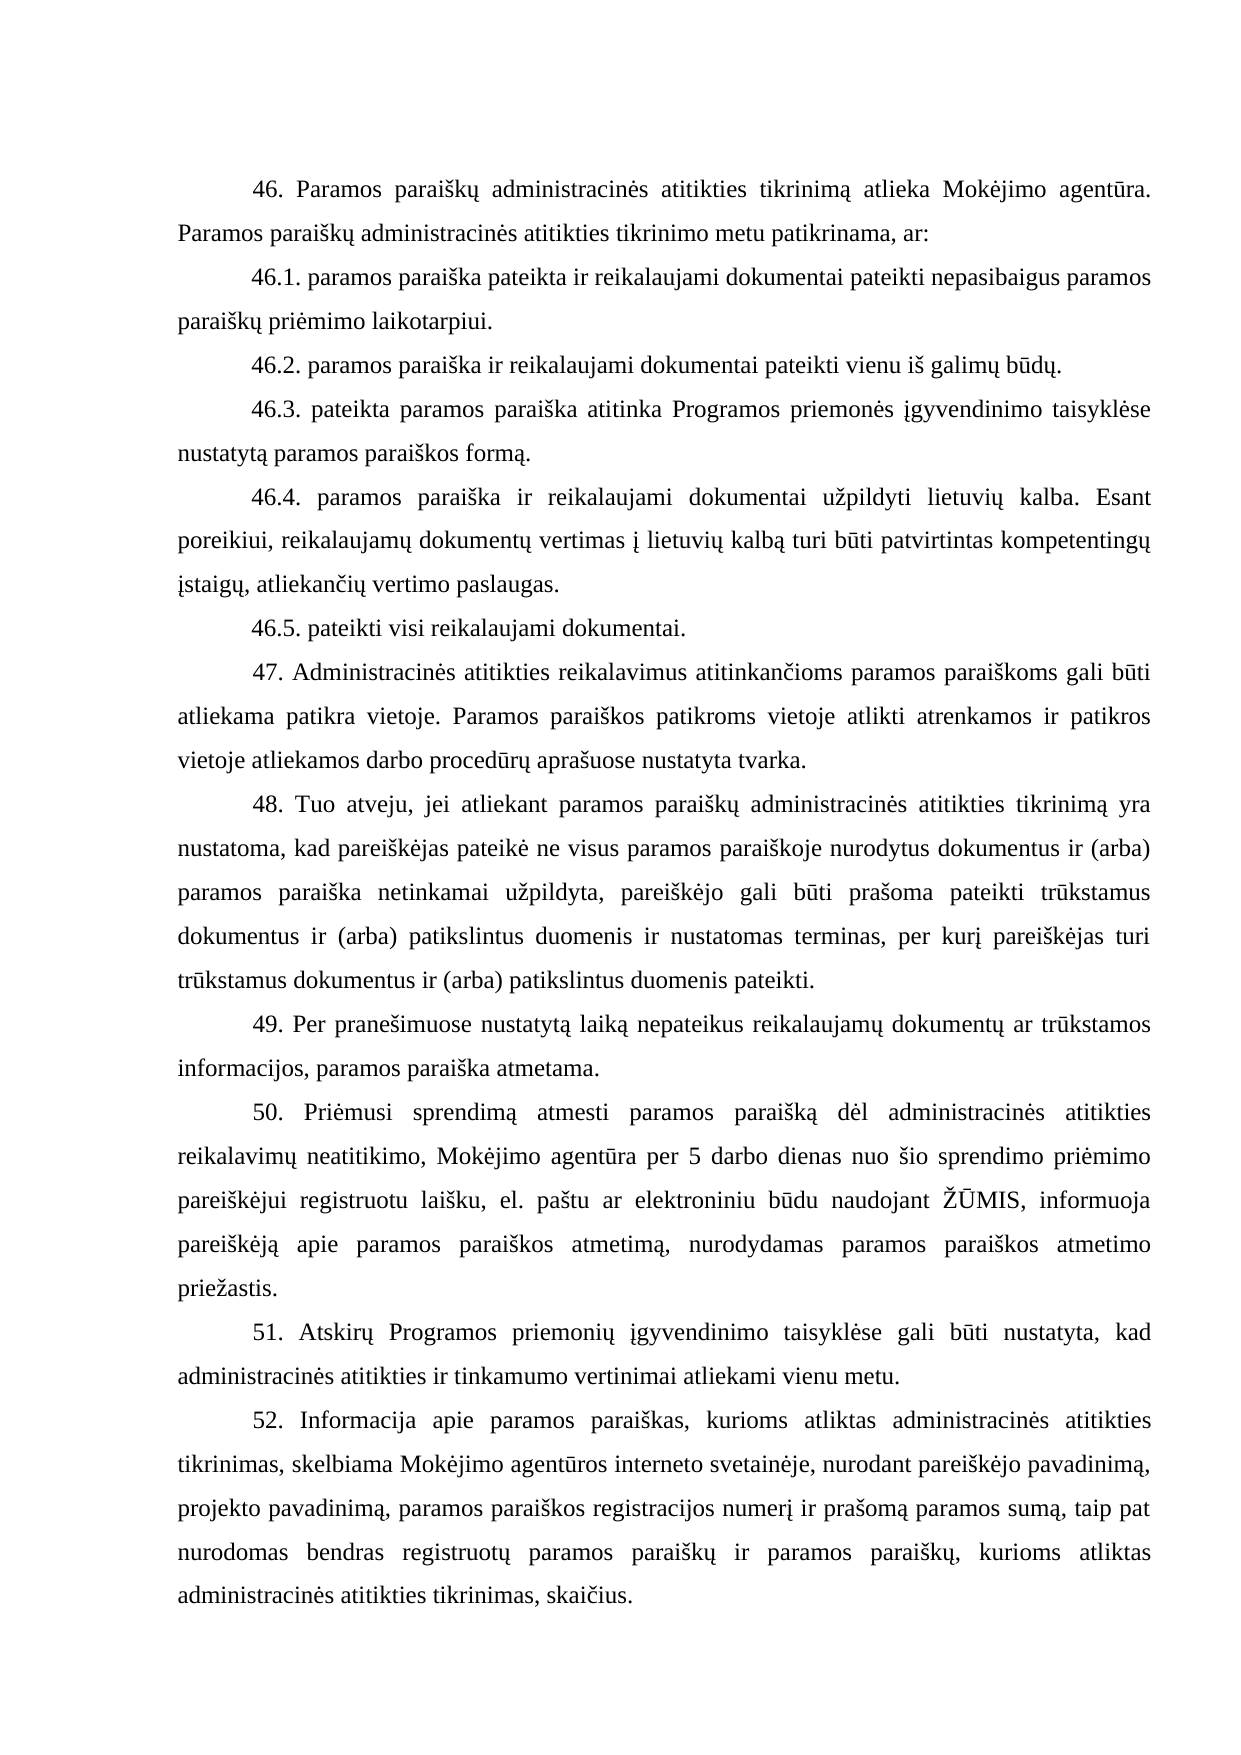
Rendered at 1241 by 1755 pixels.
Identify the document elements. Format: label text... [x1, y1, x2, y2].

text 46.1. paramos paraiška pateikta ir reikalaujami dokumentai pateikti nepasibaigus paramos paraiškų priėmimo laikotarpiui. [177, 262, 1152, 334]
text 50. Priėmusi sprendimą atmesti paramos paraišką dėl administracinės atitikties reikalavimų neatitikimo, Mokėjimo agentūra per 5 darbo dienas nuo šio sprendimo priėmimo pareiškėjui registruotu laišku, el. paštu ar elektroniniu būdu naudojant ŽŪMIS, informuoja pareiškėją apie paramos paraiškos atmetimą, nurodydamas paramos paraiškos atmetimo priežastis. [177, 1097, 1152, 1302]
text 46.3. pateikta paramos paraiška atitinka Programos priemonės įgyvendinimo taisyklėse nustatytą paramos paraiškos formą. [177, 394, 1152, 466]
text 52. Informacija apie paramos paraiškas, kurioms atliktas administracinės atitikties tikrinimas, skelbiama Mokėjimo agentūros interneto svetainėje, nurodant pareiškėjo pavadinimą, projekto pavadinimą, paramos paraiškos registracijos numerį ir prašomą paramos sumą, taip pat nurodomas bendras registruotų paramos paraiškų ir paramos paraiškų, kurioms atliktas administracinės atitikties tikrinimas, skaičius. [177, 1405, 1152, 1609]
text 48. Tuo atveju, jei atliekant paramos paraiškų administracinės atitikties tikrinimą yra nustatoma, kad pareiškėjas pateikė ne visus paramos paraiškoje nurodytus dokumentus ir (arba) paramos paraiška netinkamai užpildyta, pareiškėjo gali būti prašoma pateikti trūkstamus dokumentus ir (arba) patikslintus duomenis ir nustatomas terminas, per kurį pareiškėjas turi trūkstamus dokumentus ir (arba) patikslintus duomenis pateikti. [177, 789, 1152, 994]
text 46.4. paramos paraiška ir reikalaujami dokumentai užpildyti lietuvių kalba. Esant poreikiui, reikalaujamų dokumentų vertimas į lietuvių kalbą turi būti patvirtintas kompetentingų įstaigų, atliekančių vertimo paslaugas. [177, 482, 1152, 598]
text 46. Paramos paraiškų administracinės atitikties tikrinimą atlieka Mokėjimo agentūra. Paramos paraiškų administracinės atitikties tikrinimo metu patikrinama, ar: [177, 174, 1152, 247]
text 46.2. paramos paraiška ir reikalaujami dokumentai pateikti vienu iš galimų būdų. [177, 350, 1152, 378]
text 47. Administracinės atitikties reikalavimus atitinkančioms paramos paraiškoms gali būti atliekama patikra vietoje. Paramos paraiškos patikroms vietoje atlikti atrenkamos ir patikros vietoje atliekamos darbo procedūrų aprašuose nustatyta tvarka. [177, 657, 1152, 774]
text 46.5. pateikti visi reikalaujami dokumentai. [177, 613, 1152, 642]
text 49. Per pranešimuose nustatytą laiką nepateikus reikalaujamų dokumentų ar trūkstamos informacijos, paramos paraiška atmetama. [177, 1009, 1152, 1082]
text 51. Atskirų Programos priemonių įgyvendinimo taisyklėse gali būti nustatyta, kad administracinės atitikties ir tinkamumo vertinimai atliekami vienu metu. [177, 1317, 1152, 1389]
